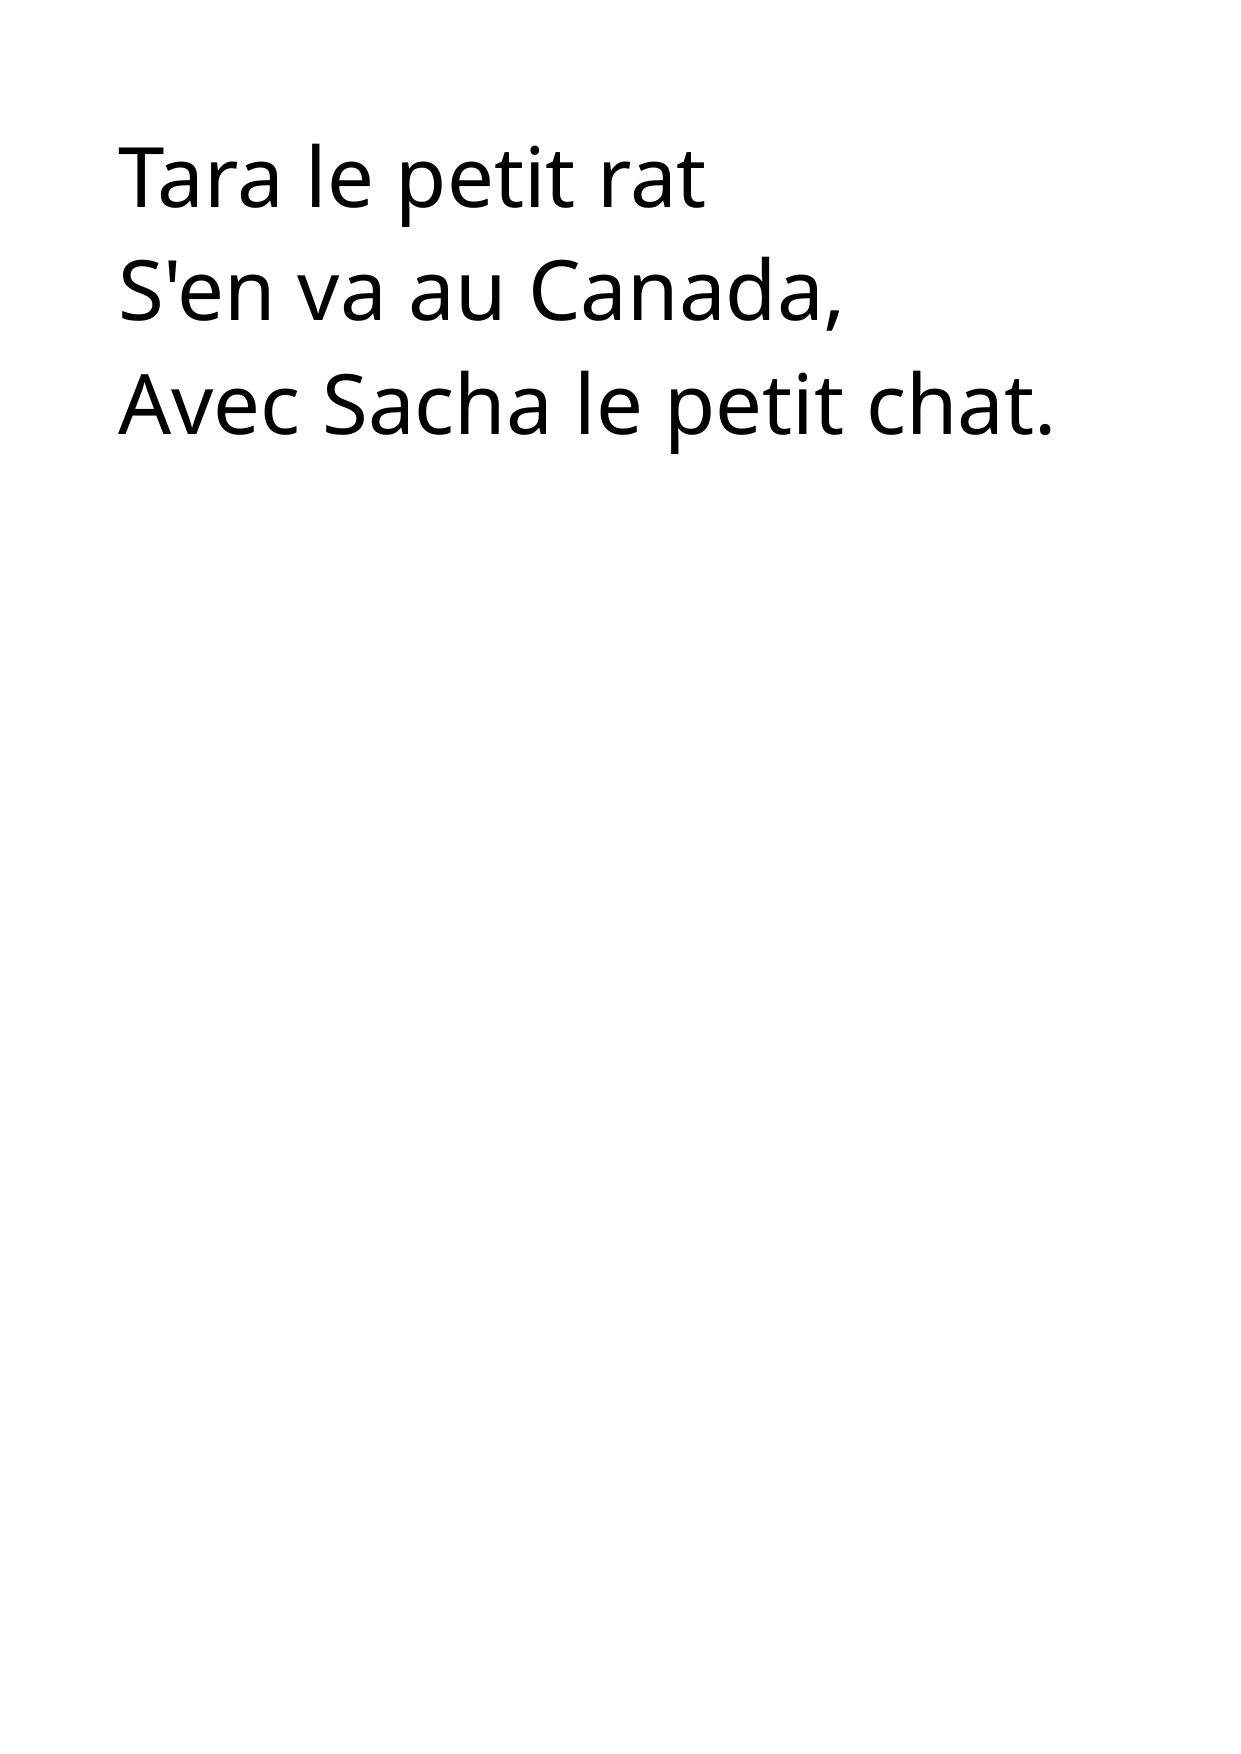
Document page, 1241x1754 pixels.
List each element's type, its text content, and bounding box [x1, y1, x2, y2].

text S'en va au Canada, [118, 232, 1122, 345]
text Avec Sacha le petit chat. [118, 345, 1122, 459]
text Tara le petit rat [118, 118, 1122, 232]
